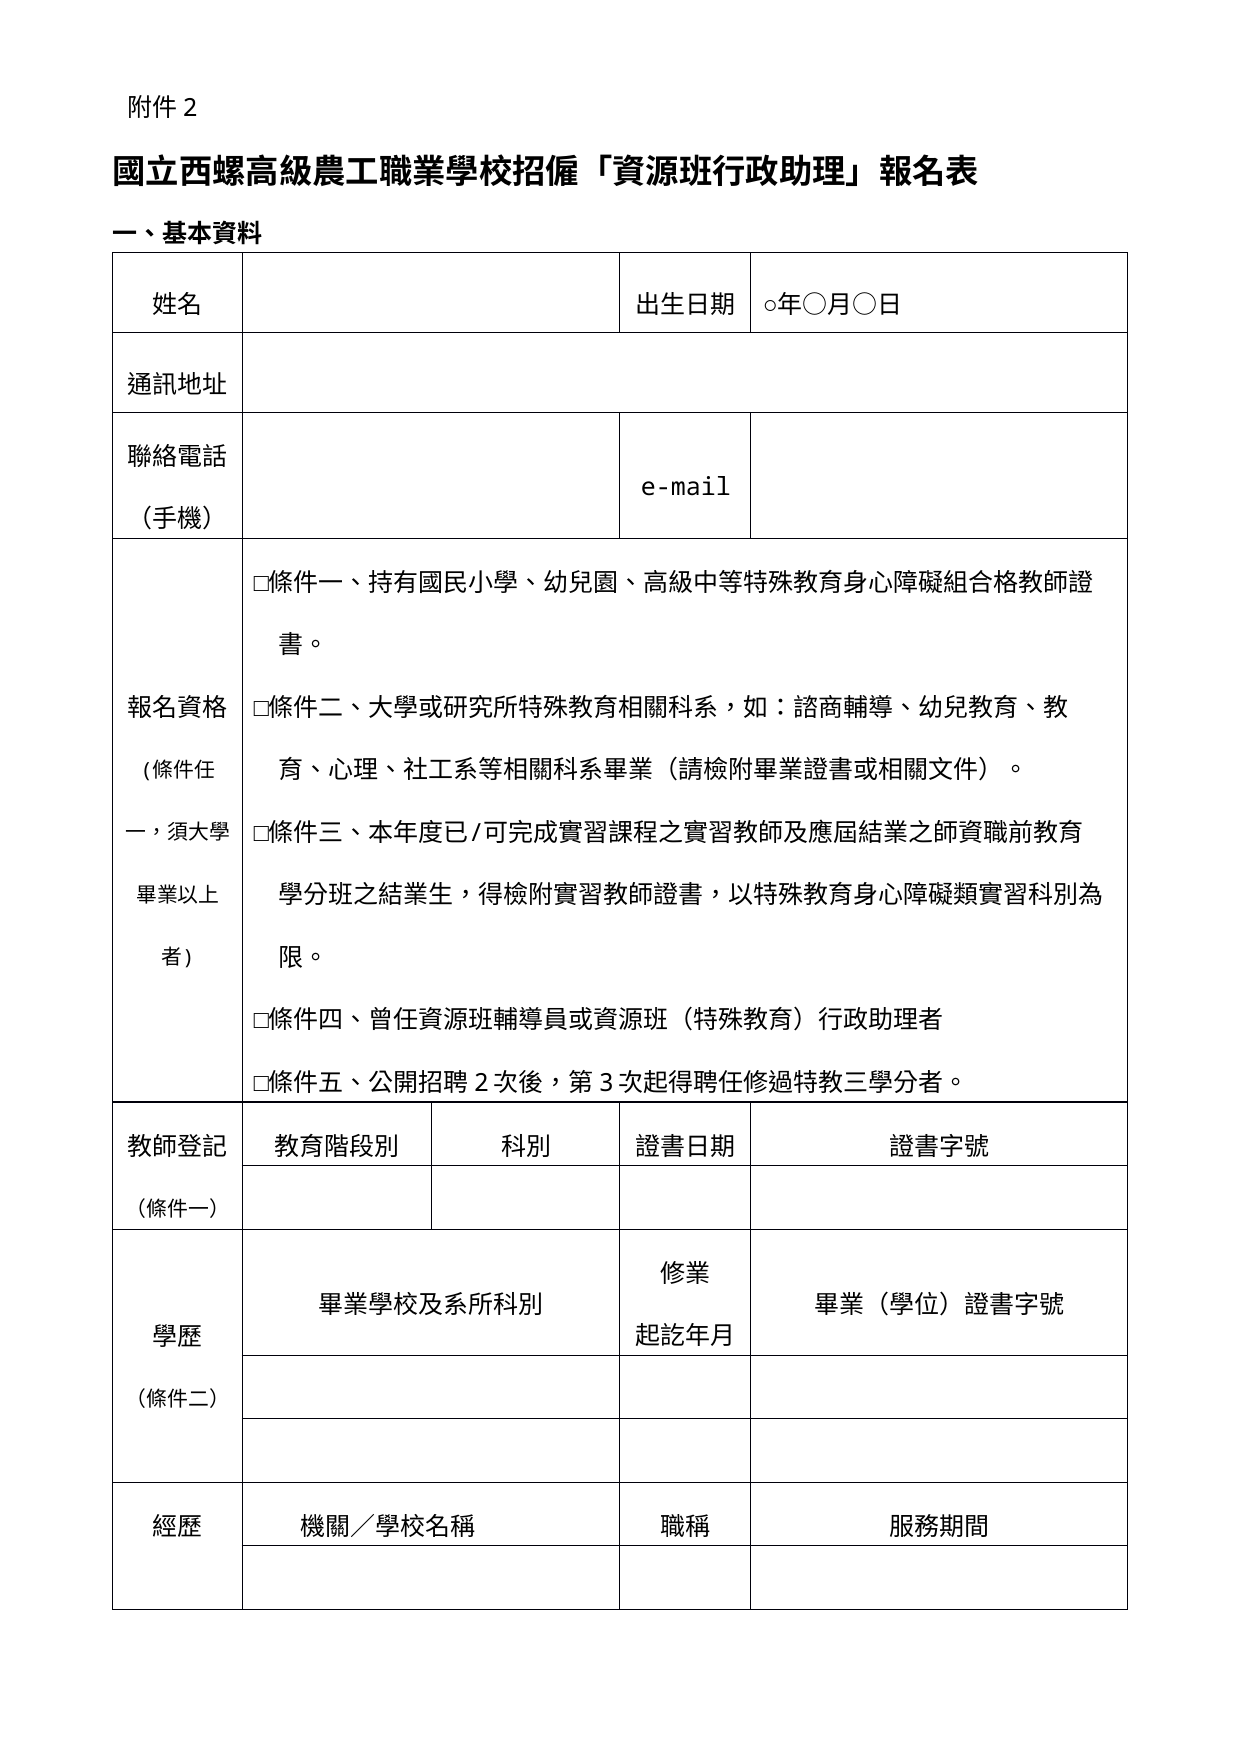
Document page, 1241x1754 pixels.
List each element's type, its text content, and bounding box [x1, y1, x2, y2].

table_cell 學歷 （條件二） [113, 1230, 242, 1482]
table_cell [751, 1166, 1127, 1228]
table_cell 畢業（學位）證書字號 [751, 1230, 1127, 1354]
table_cell [751, 413, 1127, 538]
table_cell 證書字號 [751, 1103, 1127, 1165]
table_cell 服務期間 [751, 1483, 1127, 1545]
table_header 出生日期 [620, 253, 750, 332]
table_cell [243, 333, 1127, 412]
table_cell [243, 1356, 619, 1418]
text 一、基本資料 [112, 189, 1128, 252]
table_header [243, 253, 619, 332]
table_cell [620, 1166, 750, 1228]
table_cell [243, 413, 619, 538]
table_cell 證書日期 [620, 1103, 750, 1165]
table_header 姓名 [113, 253, 242, 332]
table_cell 教育階段別 [243, 1103, 431, 1165]
table_cell [243, 1546, 619, 1609]
table_cell 科別 [432, 1103, 619, 1165]
table_cell 修業 起訖年月 [620, 1230, 750, 1354]
table_cell [751, 1419, 1127, 1482]
text 國立西螺高級農工職業學校招僱「資源班行政助理」報名表 [112, 80, 1128, 189]
table_cell [620, 1356, 750, 1418]
table_cell [751, 1356, 1127, 1418]
table_cell □條件一、持有國民小學、幼兒園、高級中等特殊教育身心障礙組合格教師證書。 □條件二、大學或研究所特殊教育相關科系，如：諮商輔導、幼兒教育、教育、心理、社工系等相關科系畢業（請檢附畢業證書或相關文件）。 □條件三、本年度已/可完成實習課程之實習教師及應屆結業之師資職前教育 學分班之結業生，得檢附實習教師證書，以特殊教育身心障礙類實習科別為 限。 □條件四、曾任資源班輔導員或資源班（特殊教育）行政助理者 □條件五、公開招聘2次後，第3次起得聘任修過特教三學分者。 [243, 539, 1127, 1101]
table_cell 報名資格 (條件任一，須大學畢業以上者) [113, 539, 242, 1101]
table_cell [620, 1419, 750, 1482]
table_cell [620, 1546, 750, 1609]
table_cell 通訊地址 [113, 333, 242, 412]
table_cell e-mail [620, 413, 750, 538]
table_cell [751, 1546, 1127, 1609]
table_cell 教師登記 （條件一） [113, 1103, 242, 1228]
table_cell [243, 1166, 431, 1228]
table_cell 經歷 [113, 1483, 242, 1609]
table_cell 畢業學校及系所科別 [243, 1230, 619, 1354]
table_cell 機關／學校名稱 [243, 1483, 619, 1545]
table_cell [243, 1419, 619, 1482]
text 附件2 [127, 88, 222, 124]
table_cell 職稱 [620, 1483, 750, 1545]
table_cell [432, 1166, 619, 1228]
table_cell 聯絡電話 （手機） [113, 413, 242, 538]
table_header ○年○月○日 [751, 253, 1127, 332]
